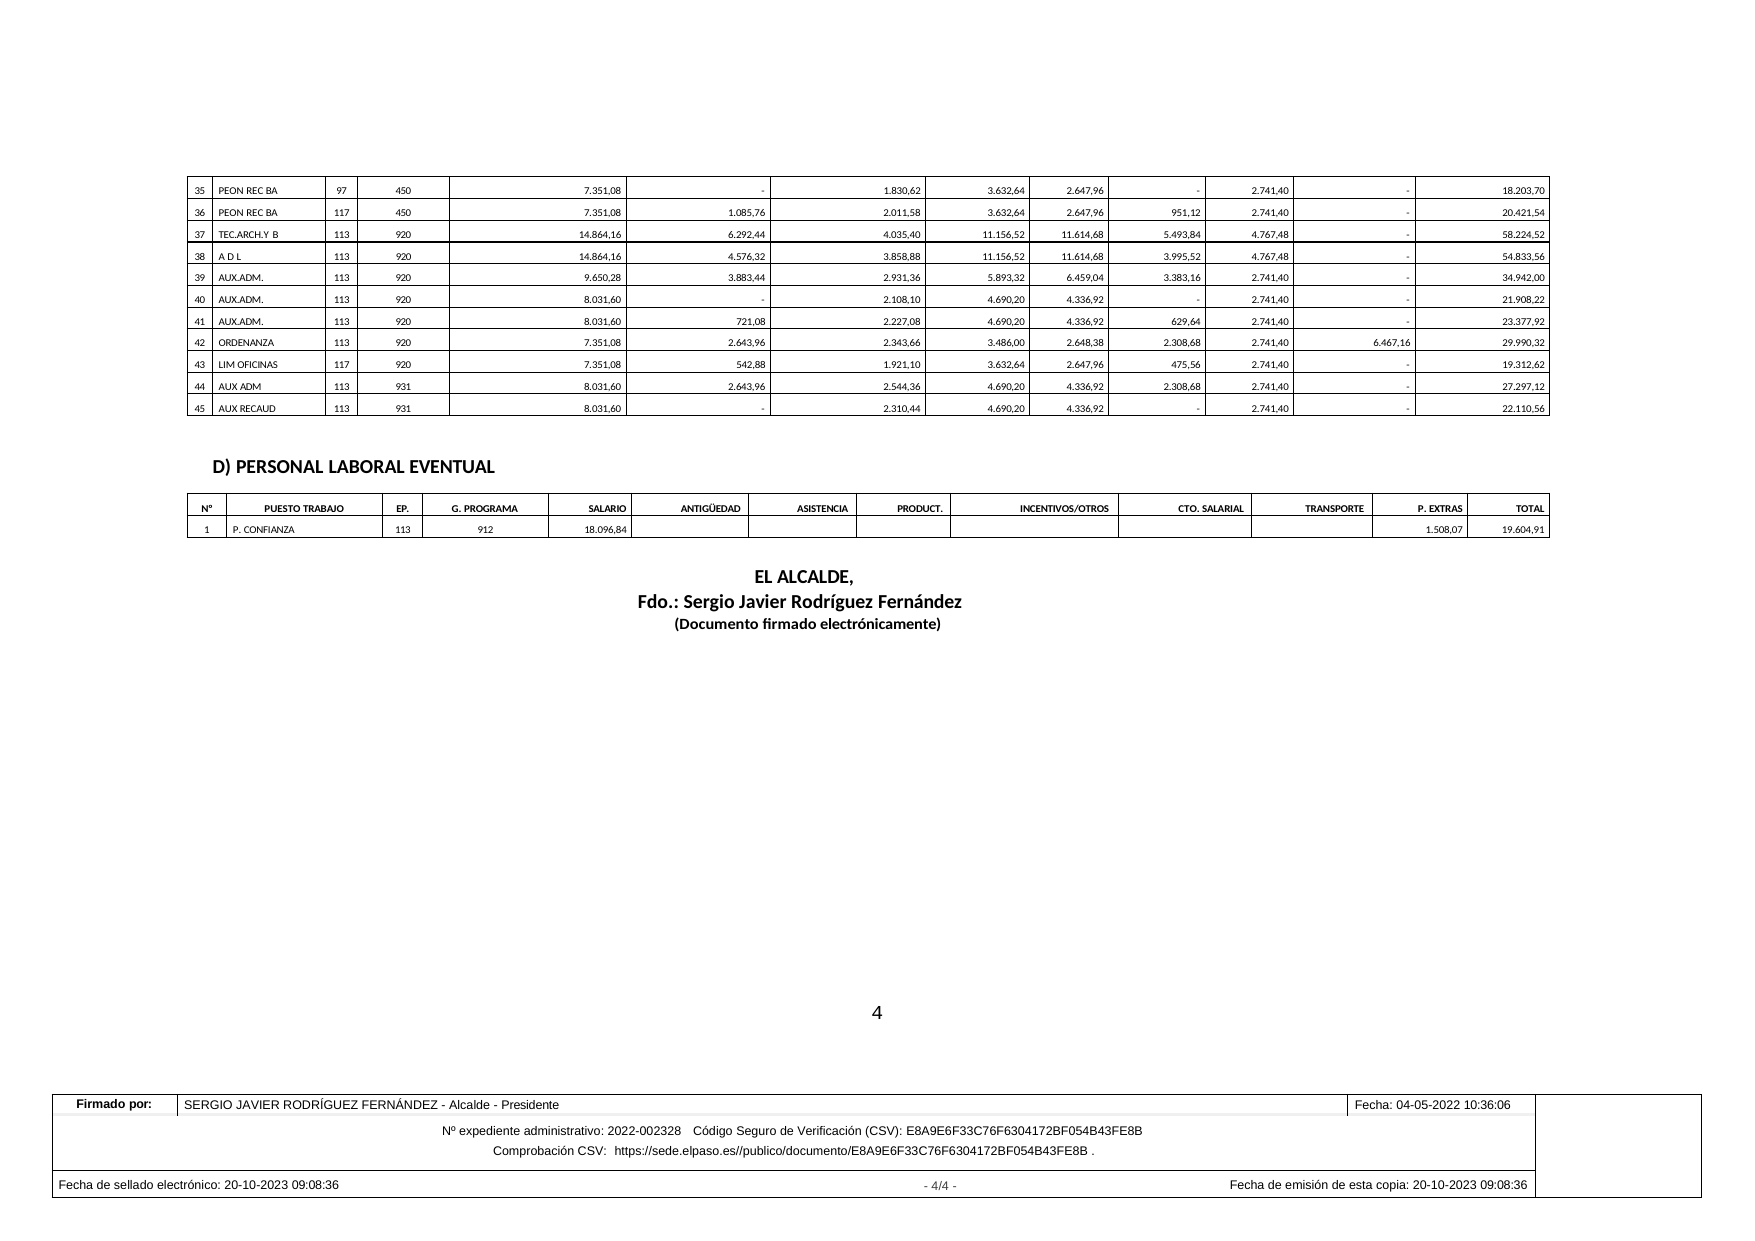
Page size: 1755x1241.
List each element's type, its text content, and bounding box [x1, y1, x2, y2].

table_cell 920 [358, 286, 449, 307]
table_cell 4.767,48 [1206, 221, 1293, 241]
table_cell 54.833,56 [1416, 243, 1549, 263]
table_cell 40 [188, 286, 212, 307]
table_cell 8.031,60 [450, 373, 626, 393]
table_cell [951, 516, 1118, 537]
table_cell 14.864,16 [450, 243, 626, 263]
table_cell [1119, 516, 1251, 537]
table_header CTO. SALARIAL [1119, 494, 1251, 515]
table_cell 113 [326, 243, 357, 263]
table_header Nº [188, 494, 226, 515]
table_cell 920 [358, 243, 449, 263]
table_header 2.647,96 [1030, 177, 1108, 198]
table_cell - [1294, 394, 1415, 415]
table_cell 4.690,20 [926, 394, 1029, 415]
table_cell 920 [358, 351, 449, 372]
table_cell 44 [188, 373, 212, 393]
table_cell 7.351,08 [450, 329, 626, 350]
text EL ALCALDE, [48, 565, 1560, 589]
table_cell 2.643,96 [627, 329, 770, 350]
table_cell - [1294, 243, 1415, 263]
table_cell 2.741,40 [1206, 394, 1293, 415]
table_cell 8.031,60 [450, 394, 626, 415]
table_cell [857, 516, 950, 537]
table_cell - [1294, 373, 1415, 393]
table_cell 43 [188, 351, 212, 372]
table_cell PEON REC BA [213, 199, 325, 220]
table_cell 629,64 [1109, 308, 1205, 328]
table_cell 721,08 [627, 308, 770, 328]
table_cell 912 [423, 516, 548, 537]
table_header TOTAL [1468, 494, 1549, 515]
table_cell 1.085,76 [627, 199, 770, 220]
table_cell 113 [326, 329, 357, 350]
table_cell [749, 516, 856, 537]
table_cell 4.336,92 [1030, 286, 1108, 307]
table_cell LIM OFICINAS [213, 351, 325, 372]
table_cell 951,12 [1109, 199, 1205, 220]
table_cell - [1294, 308, 1415, 328]
table_cell 3.383,16 [1109, 264, 1205, 285]
table_header SALARIO [549, 494, 631, 515]
table_header EP. [383, 494, 422, 515]
table_cell 2.011,58 [771, 199, 925, 220]
table_cell 4.690,20 [926, 286, 1029, 307]
table_cell 7.351,08 [450, 199, 626, 220]
table_cell - [627, 394, 770, 415]
table_cell 117 [326, 199, 357, 220]
table_cell 920 [358, 221, 449, 241]
table_header 1.830,62 [771, 177, 925, 198]
table_cell 42 [188, 329, 212, 350]
table_cell ORDENANZA [213, 329, 325, 350]
table_cell 2.647,96 [1030, 351, 1108, 372]
table_cell - [627, 286, 770, 307]
table_cell 2.643,96 [627, 373, 770, 393]
table_header PEON REC BA [213, 177, 325, 198]
table_cell - [1294, 286, 1415, 307]
table_cell 1.921,10 [771, 351, 925, 372]
table_cell 41 [188, 308, 212, 328]
table_cell 4.690,20 [926, 373, 1029, 393]
table_cell 113 [326, 373, 357, 393]
table_cell 11.156,52 [926, 221, 1029, 241]
table_cell 5.893,32 [926, 264, 1029, 285]
table_cell - [1294, 221, 1415, 241]
table_cell 2.108,10 [771, 286, 925, 307]
table_header TRANSPORTE [1252, 494, 1372, 515]
table_cell [632, 516, 748, 537]
table_cell 2.741,40 [1206, 373, 1293, 393]
table_cell 58.224,52 [1416, 221, 1549, 241]
table_cell 2.308,68 [1109, 373, 1205, 393]
table_cell 931 [358, 373, 449, 393]
table_cell 2.544,36 [771, 373, 925, 393]
table_cell 931 [358, 394, 449, 415]
table_header G. PROGRAMA [423, 494, 548, 515]
table_cell 113 [326, 221, 357, 241]
table_header PRODUCT. [857, 494, 950, 515]
table_cell 4.035,40 [771, 221, 925, 241]
table_cell 23.377,92 [1416, 308, 1549, 328]
table_cell 920 [358, 264, 449, 285]
table_cell 11.614,68 [1030, 221, 1108, 241]
table_header - [1294, 177, 1415, 198]
table_cell - [1109, 286, 1205, 307]
table_cell 2.741,40 [1206, 264, 1293, 285]
table_cell 113 [326, 308, 357, 328]
table_header 7.351,08 [450, 177, 626, 198]
table_cell 27.297,12 [1416, 373, 1549, 393]
table_cell 6.459,04 [1030, 264, 1108, 285]
table_cell 113 [383, 516, 422, 537]
table_cell 3.486,00 [926, 329, 1029, 350]
table_cell 117 [326, 351, 357, 372]
table_cell 475,56 [1109, 351, 1205, 372]
table_cell 113 [326, 394, 357, 415]
table_cell 8.031,60 [450, 308, 626, 328]
table_cell 20.421,54 [1416, 199, 1549, 220]
table_cell 36 [188, 199, 212, 220]
table_cell 4.336,92 [1030, 373, 1108, 393]
table_cell 3.858,88 [771, 243, 925, 263]
table_cell [1252, 516, 1372, 537]
text Fdo.: Sergio Javier Rodríguez Fernández [39, 589, 1560, 613]
table_cell 4.336,92 [1030, 308, 1108, 328]
table_cell 9.650,28 [450, 264, 626, 285]
table_cell 2.741,40 [1206, 351, 1293, 372]
table_cell 19.604,91 [1468, 516, 1549, 537]
table_cell A D L [213, 243, 325, 263]
table_cell 21.908,22 [1416, 286, 1549, 307]
table_cell 920 [358, 308, 449, 328]
table_cell 3.883,44 [627, 264, 770, 285]
table_cell 1 [188, 516, 226, 537]
table_cell - [1109, 394, 1205, 415]
table_cell 2.741,40 [1206, 329, 1293, 350]
table_cell 18.096,84 [549, 516, 631, 537]
table_cell 2.931,36 [771, 264, 925, 285]
table_cell 45 [188, 394, 212, 415]
table_header PUESTO TRABAJO [227, 494, 382, 515]
table_cell AUX RECAUD [213, 394, 325, 415]
table_cell - [1294, 199, 1415, 220]
table_cell 11.614,68 [1030, 243, 1108, 263]
table_header 3.632,64 [926, 177, 1029, 198]
table_cell AUX.ADM. [213, 308, 325, 328]
table_cell 2.343,66 [771, 329, 925, 350]
table_cell 4.336,92 [1030, 394, 1108, 415]
table_cell 542,88 [627, 351, 770, 372]
table_cell 113 [326, 264, 357, 285]
table_header P. EXTRAS [1373, 494, 1467, 515]
table_header 35 [188, 177, 212, 198]
table_cell 37 [188, 221, 212, 241]
table_cell 2.227,08 [771, 308, 925, 328]
table_header ANTIGÜEDAD [632, 494, 748, 515]
table_cell 5.493,84 [1109, 221, 1205, 241]
table_cell 4.690,20 [926, 308, 1029, 328]
table_header 18.203,70 [1416, 177, 1549, 198]
table_cell 8.031,60 [450, 286, 626, 307]
table_cell 2.741,40 [1206, 286, 1293, 307]
table_cell - [1294, 264, 1415, 285]
table_cell 29.990,32 [1416, 329, 1549, 350]
table_header - [1109, 177, 1205, 198]
table_cell 3.995,52 [1109, 243, 1205, 263]
table_cell 2.308,68 [1109, 329, 1205, 350]
table_cell 19.312,62 [1416, 351, 1549, 372]
table_cell 3.632,64 [926, 351, 1029, 372]
table_header 2.741,40 [1206, 177, 1293, 198]
table_header 450 [358, 177, 449, 198]
text (Documento firmado electrónicamente) [56, 614, 1560, 633]
table_cell TEC.ARCH.Y B [213, 221, 325, 241]
table_cell 1.508,07 [1373, 516, 1467, 537]
table_header INCENTIVOS/OTROS [951, 494, 1118, 515]
table_cell P. CONFIANZA [227, 516, 382, 537]
table_cell - [1294, 351, 1415, 372]
table_cell 6.292,44 [627, 221, 770, 241]
table_cell 34.942,00 [1416, 264, 1549, 285]
table_cell 2.310,44 [771, 394, 925, 415]
table_cell 2.741,40 [1206, 308, 1293, 328]
table_cell 7.351,08 [450, 351, 626, 372]
table_cell AUX.ADM. [213, 286, 325, 307]
table_cell 4.767,48 [1206, 243, 1293, 263]
table_cell 2.647,96 [1030, 199, 1108, 220]
table_cell AUX.ADM. [213, 264, 325, 285]
table_cell 2.648,38 [1030, 329, 1108, 350]
table_cell 4.576,32 [627, 243, 770, 263]
table_cell 450 [358, 199, 449, 220]
table_cell 113 [326, 286, 357, 307]
table_header - [627, 177, 770, 198]
table_header 97 [326, 177, 357, 198]
table_cell 38 [188, 243, 212, 263]
table_cell 14.864,16 [450, 221, 626, 241]
table_cell 11.156,52 [926, 243, 1029, 263]
table_cell 3.632,64 [926, 199, 1029, 220]
list PERSONAL LABORAL EVENTUAL [212, 455, 1714, 479]
table_header ASISTENCIA [749, 494, 856, 515]
table_cell 39 [188, 264, 212, 285]
table_cell 6.467,16 [1294, 329, 1415, 350]
table_cell AUX ADM [213, 373, 325, 393]
table_cell 920 [358, 329, 449, 350]
table_cell 2.741,40 [1206, 199, 1293, 220]
table_cell 22.110,56 [1416, 394, 1549, 415]
